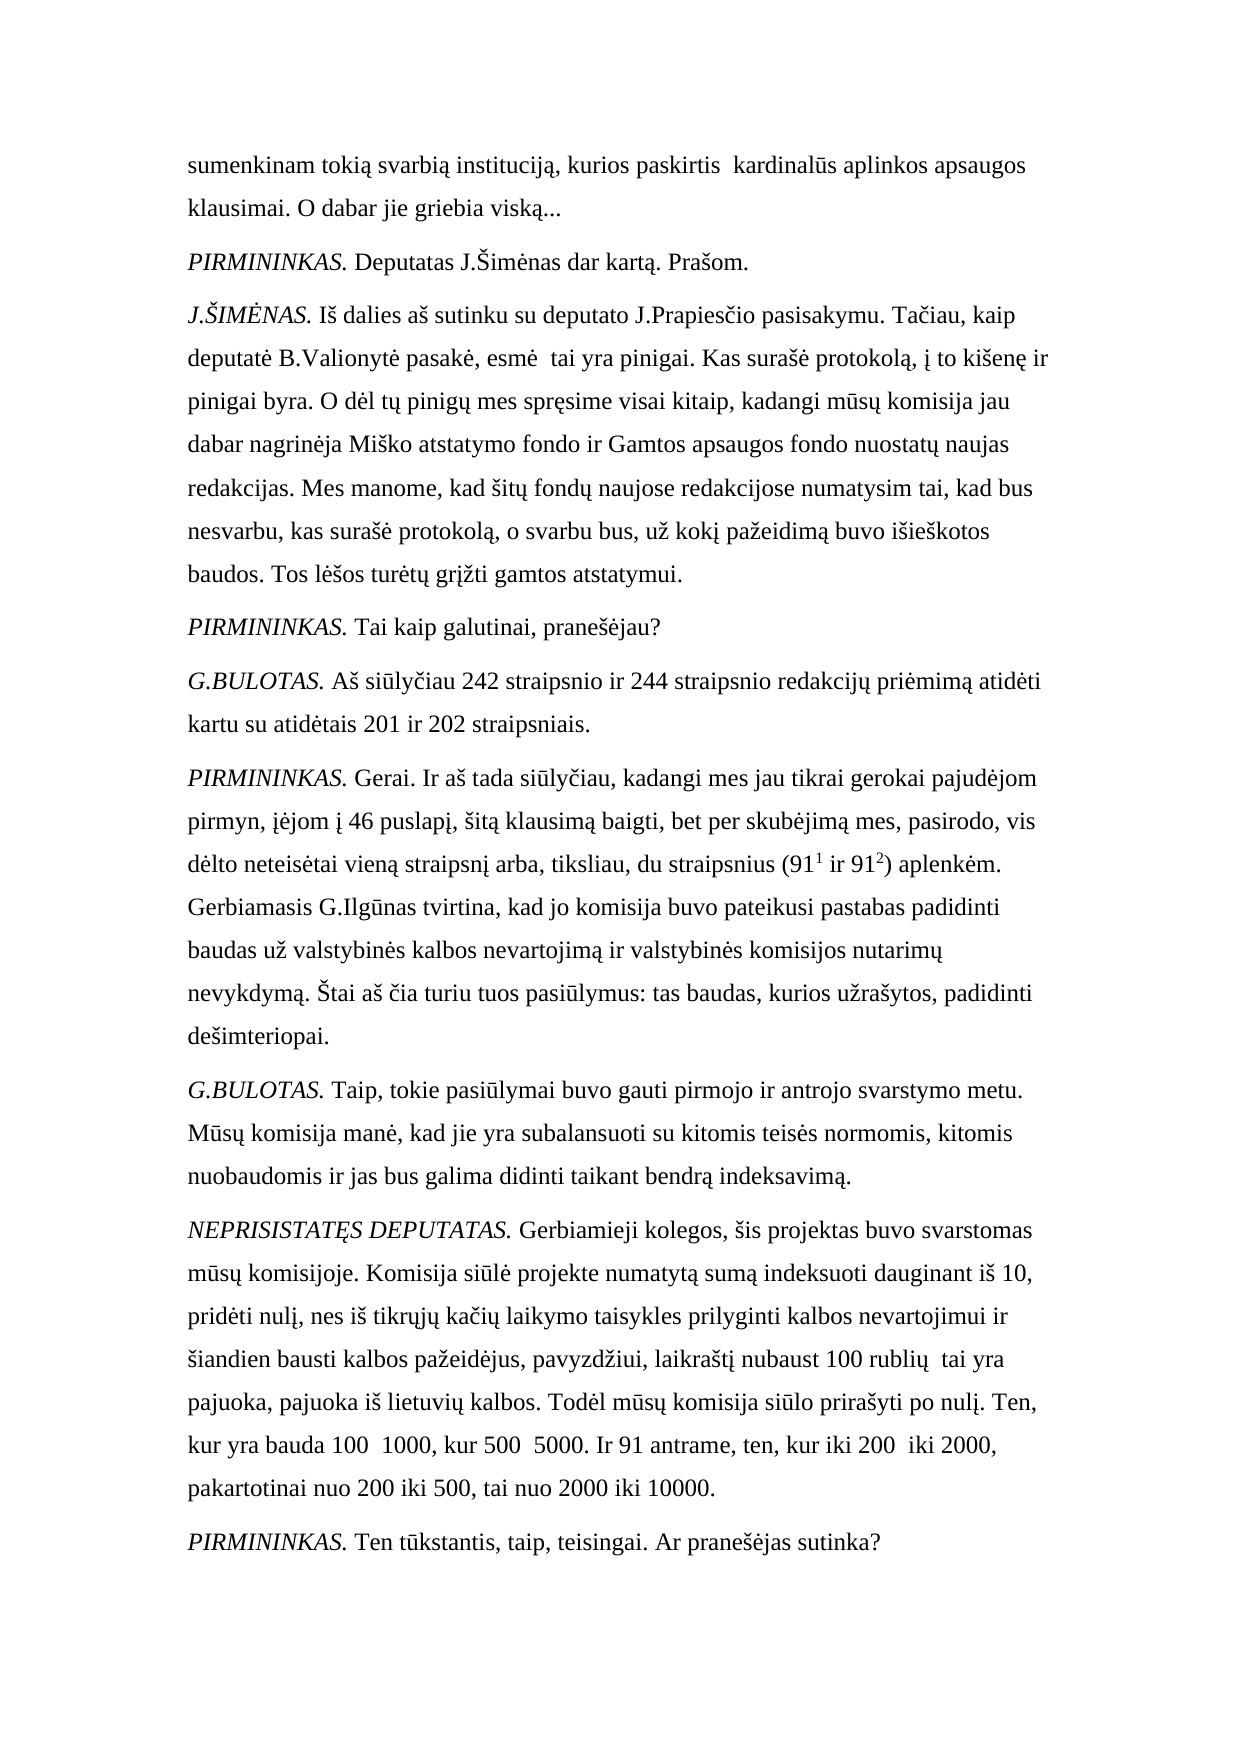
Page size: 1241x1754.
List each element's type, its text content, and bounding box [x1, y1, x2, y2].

text PIRMININKAS. Deputatas J.Šimėnas dar kartą. Prašom. [187, 247, 1053, 275]
text PIRMININKAS. Gerai. Ir aš tada siūlyčiau, kadangi mes jau tikrai gerokai pajudėjom pirmyn, įėjom į 46 puslapį, šitą klausimą baigti, bet per skubėjimą mes, pasirodo, vis dėlto neteisėtai vieną straipsnį arba, tiksliau, du straipsnius (911 ir 912) aplenkėm. Gerbiamasis G.Ilgūnas tvirtina, kad jo komisija buvo pateikusi pastabas padidinti baudas už valstybinės kalbos nevartojimą ir valstybinės komisijos nutarimų nevykdymą. Štai aš čia turiu tuos pasiūlymus: tas baudas, kurios užrašytos, padidinti dešimteriopai. [187, 763, 1053, 1050]
text G.BULOTAS. Taip, tokie pasiūlymai buvo gauti pirmojo ir antrojo svarstymo metu. Mūsų komisija manė, kad jie yra subalansuoti su kitomis teisės normomis, kitomis nuobaudomis ir jas bus galima didinti taikant bendrą indeksavimą. [187, 1075, 1053, 1190]
text J.ŠIMĖNAS. Iš dalies aš sutinku su deputato J.Prapiesčio pasisakymu. Tačiau, kaip deputatė B.Valionytė pasakė, esmė tai yra pinigai. Kas surašė protokolą, į to kišenę ir pinigai byra. O dėl tų pinigų mes spręsime visai kitaip, kadangi mūsų komisija jau dabar nagrinėja Miško atstatymo fondo ir Gamtos apsaugos fondo nuostatų naujas redakcijas. Mes manome, kad šitų fondų naujose redakcijose numatysim tai, kad bus nesvarbu, kas surašė protokolą, o svarbu bus, už kokį pažeidimą buvo išieškotos baudos. Tos lėšos turėtų grįžti gamtos atstatymui. [187, 300, 1053, 588]
text sumenkinam tokią svarbią instituciją, kurios paskirtis kardinalūs aplinkos apsaugos klausimai. O dabar jie griebia viską... [187, 150, 1053, 222]
text PIRMININKAS. Tai kaip galutinai, pranešėjau? [187, 612, 1053, 641]
text PIRMININKAS. Ten tūkstantis, taip, teisingai. Ar pranešėjas sutinka? [187, 1527, 1053, 1556]
text NEPRISISTATĘS DEPUTATAS. Gerbiamieji kolegos, šis projektas buvo svarstomas mūsų komisijoje. Komisija siūlė projekte numatytą sumą indeksuoti dauginant iš 10, pridėti nulį, nes iš tikrųjų kačių laikymo taisykles prilyginti kalbos nevartojimui ir šiandien bausti kalbos pažeidėjus, pavyzdžiui, laikraštį nubaust 100 rublių tai yra pajuoka, pajuoka iš lietuvių kalbos. Todėl mūsų komisija siūlo prirašyti po nulį. Ten, kur yra bauda 100 1000, kur 500 5000. Ir 91 antrame, ten, kur iki 200 iki 2000, pakartotinai nuo 200 iki 500, tai nuo 2000 iki 10000. [187, 1215, 1053, 1502]
text G.BULOTAS. Aš siūlyčiau 242 straipsnio ir 244 straipsnio redakcijų priėmimą atidėti kartu su atidėtais 201 ir 202 straipsniais. [187, 666, 1053, 738]
